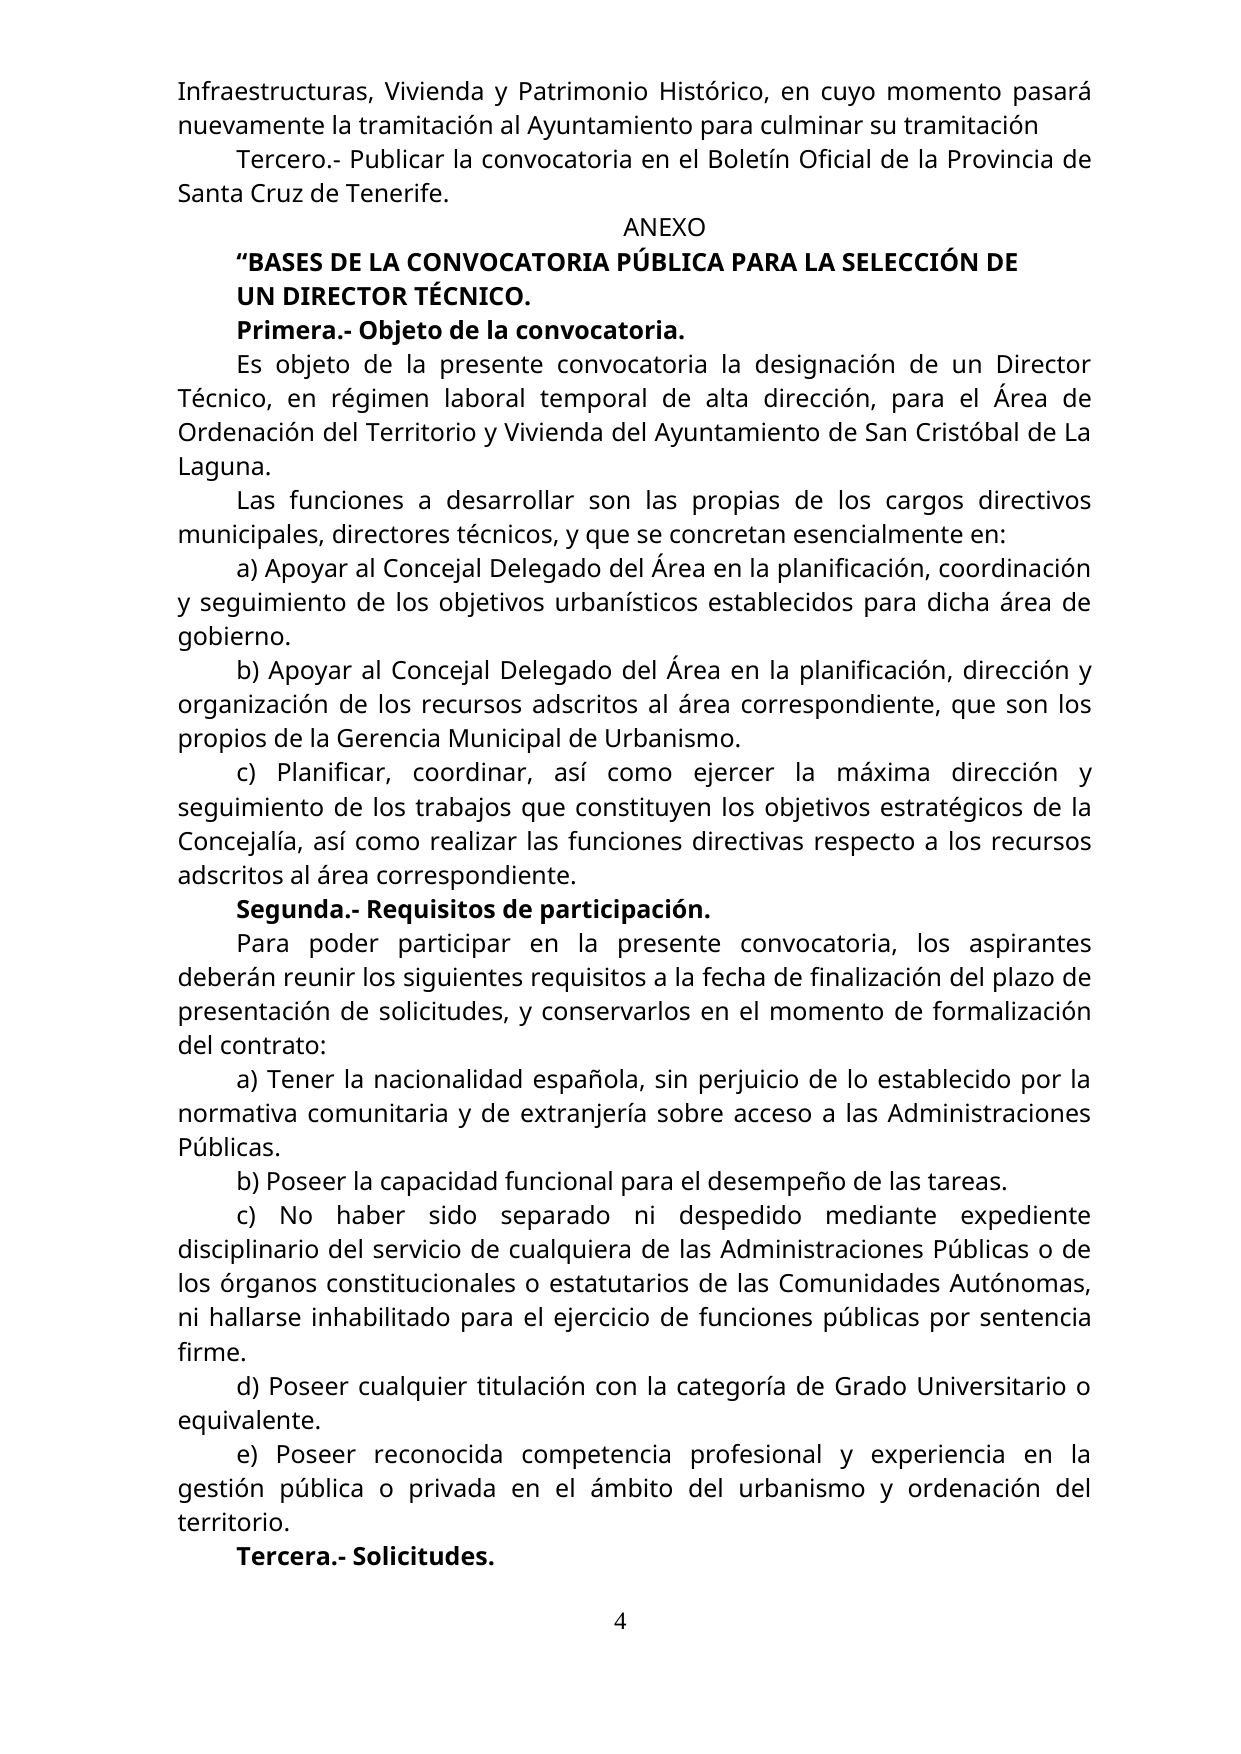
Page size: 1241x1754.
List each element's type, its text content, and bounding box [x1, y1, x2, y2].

text Las funciones a desarrollar son las propias de los cargos directivos municipales, directores técnicos, y que se concretan esencialmente en: [177, 483, 1093, 551]
text “BASES DE LA CONVOCATORIA PÚBLICA PARA LA SELECCIÓN DE [177, 244, 1093, 278]
text Infraestructuras, Vivienda y Patrimonio Histórico, en cuyo momento pasará nuevamente la tramitación al Ayuntamiento para culminar su tramitación [177, 74, 1093, 142]
text Es objeto de la presente convocatoria la designación de un Director Técnico, en régimen laboral temporal de alta dirección, para el Área de Ordenación del Territorio y Vivienda del Ayuntamiento de San Cristóbal de La Laguna. [177, 346, 1093, 483]
text a) Apoyar al Concejal Delegado del Área en la planificación, coordinación y seguimiento de los objetivos urbanísticos establecidos para dicha área de gobierno. [177, 551, 1093, 653]
text Segunda.- Requisitos de participación. [177, 891, 1093, 925]
text Tercera.- Solicitudes. [177, 1538, 1093, 1573]
text Primera.- Objeto de la convocatoria. [177, 312, 1093, 346]
text UN DIRECTOR TÉCNICO. [177, 278, 1093, 312]
text Tercero.- Publicar la convocatoria en el Boletín Oficial de la Provincia de Santa Cruz de Tenerife. [177, 142, 1093, 210]
text b) Apoyar al Concejal Delegado del Área en la planificación, dirección y organización de los recursos adscritos al área correspondiente, que son los propios de la Gerencia Municipal de Urbanismo. [177, 653, 1093, 755]
text ANEXO [177, 210, 1093, 244]
text c) No haber sido separado ni despedido mediante expediente disciplinario del servicio de cualquiera de las Administraciones Públicas o de los órganos constitucionales o estatutarios de las Comunidades Autónomas, ni hallarse inhabilitado para el ejercicio de funciones públicas por sentencia firme. [177, 1198, 1093, 1368]
text Para poder participar en la presente convocatoria, los aspirantes deberán reunir los siguientes requisitos a la fecha de finalización del plazo de presentación de solicitudes, y conservarlos en el momento de formalización del contrato: [177, 925, 1093, 1062]
text d) Poseer cualquier titulación con la categoría de Grado Universitario o equivalente. [177, 1368, 1093, 1436]
text e) Poseer reconocida competencia profesional y experiencia en la gestión pública o privada en el ámbito del urbanismo y ordenación del territorio. [177, 1436, 1093, 1538]
text c) Planificar, coordinar, así como ejercer la máxima dirección y seguimiento de los trabajos que constituyen los objetivos estratégicos de la Concejalía, así como realizar las funciones directivas respecto a los recursos adscritos al área correspondiente. [177, 755, 1093, 891]
text a) Tener la nacionalidad española, sin perjuicio de lo establecido por la normativa comunitaria y de extranjería sobre acceso a las Administraciones Públicas. [177, 1062, 1093, 1164]
text b) Poseer la capacidad funcional para el desempeño de las tareas. [177, 1164, 1093, 1198]
